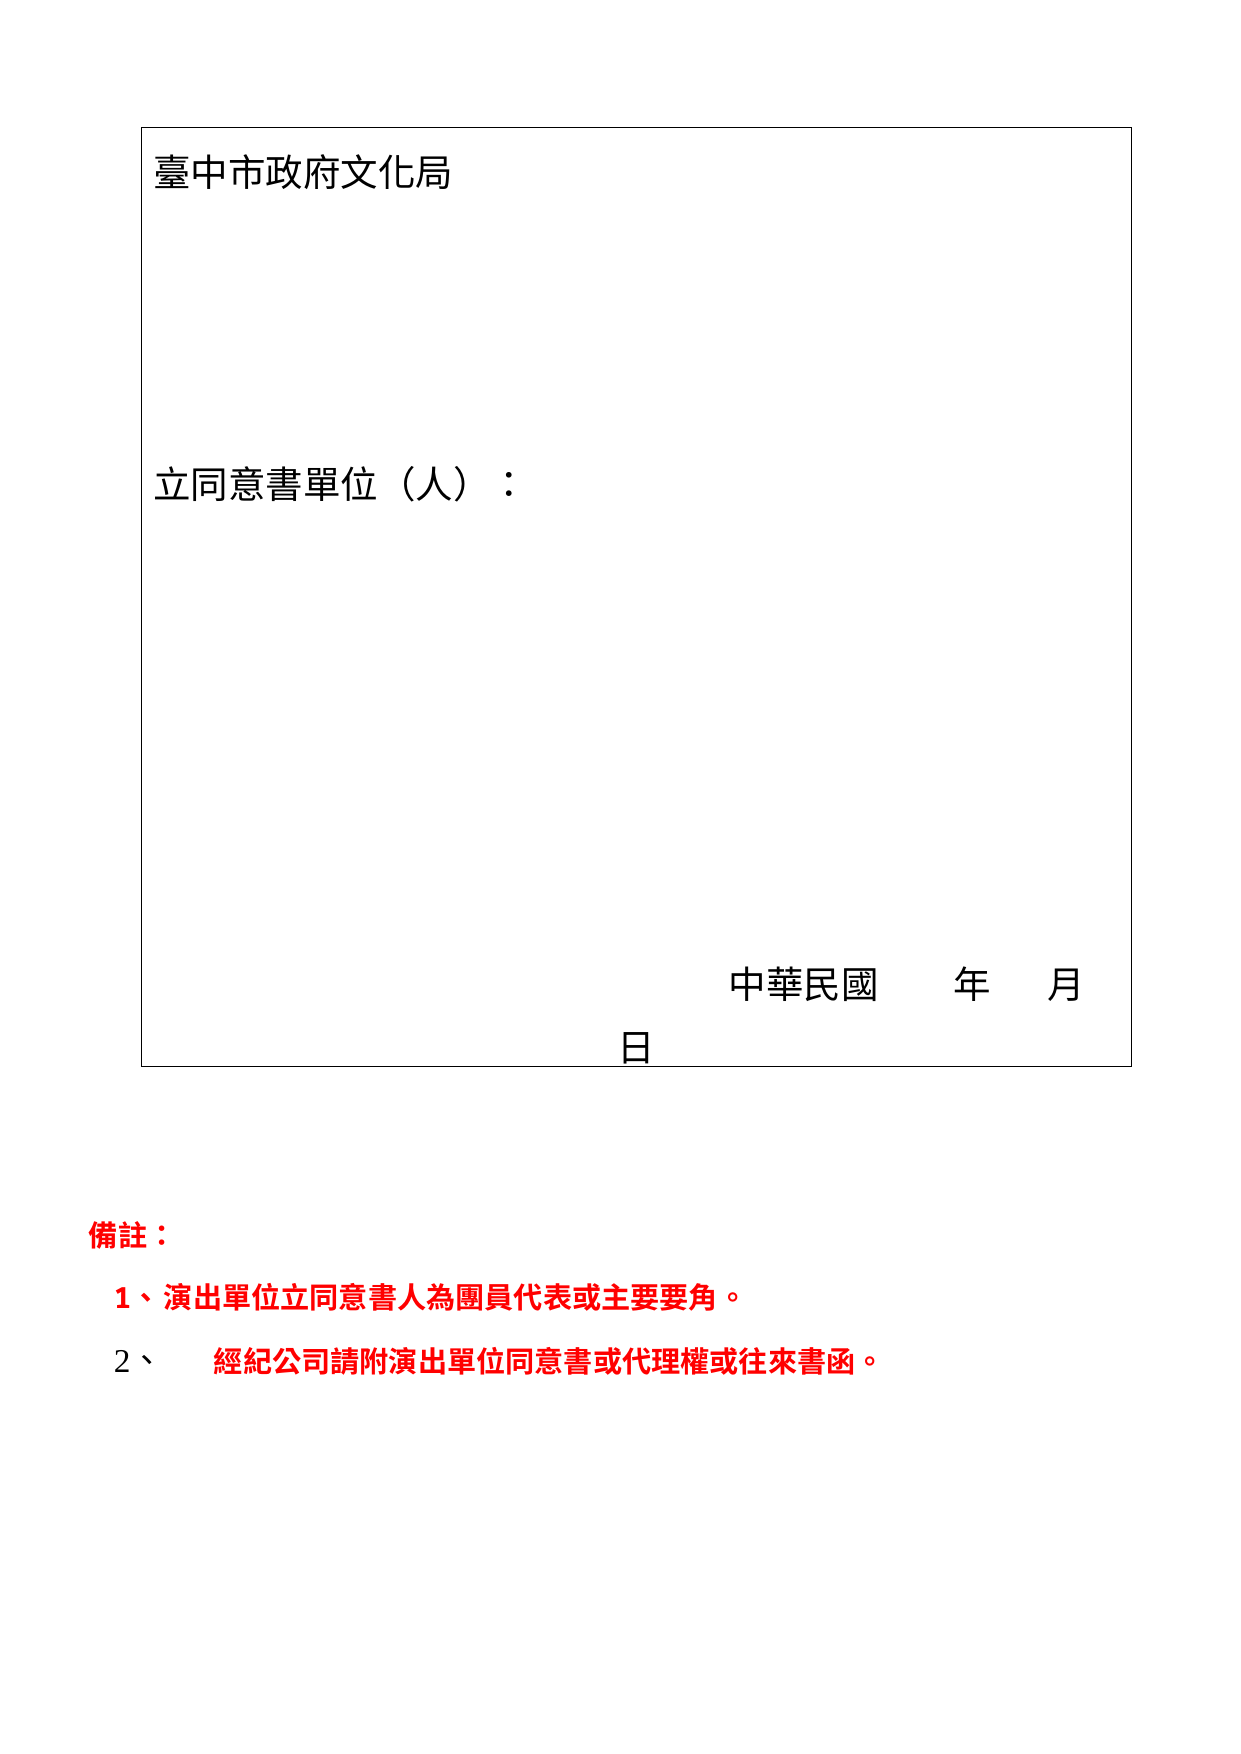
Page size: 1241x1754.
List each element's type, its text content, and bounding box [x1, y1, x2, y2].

text 備註： [89, 1192, 1152, 1254]
table_header 臺中市政府文化局 立同意書單位（人）： 中華民國 年 月 日 [142, 128, 1131, 1066]
list 演出單位立同意書人為團員代表或主要要角。 [114, 1254, 1152, 1317]
list 經紀公司請附演出單位同意書或代理權或往來書函。 [114, 1317, 1152, 1379]
